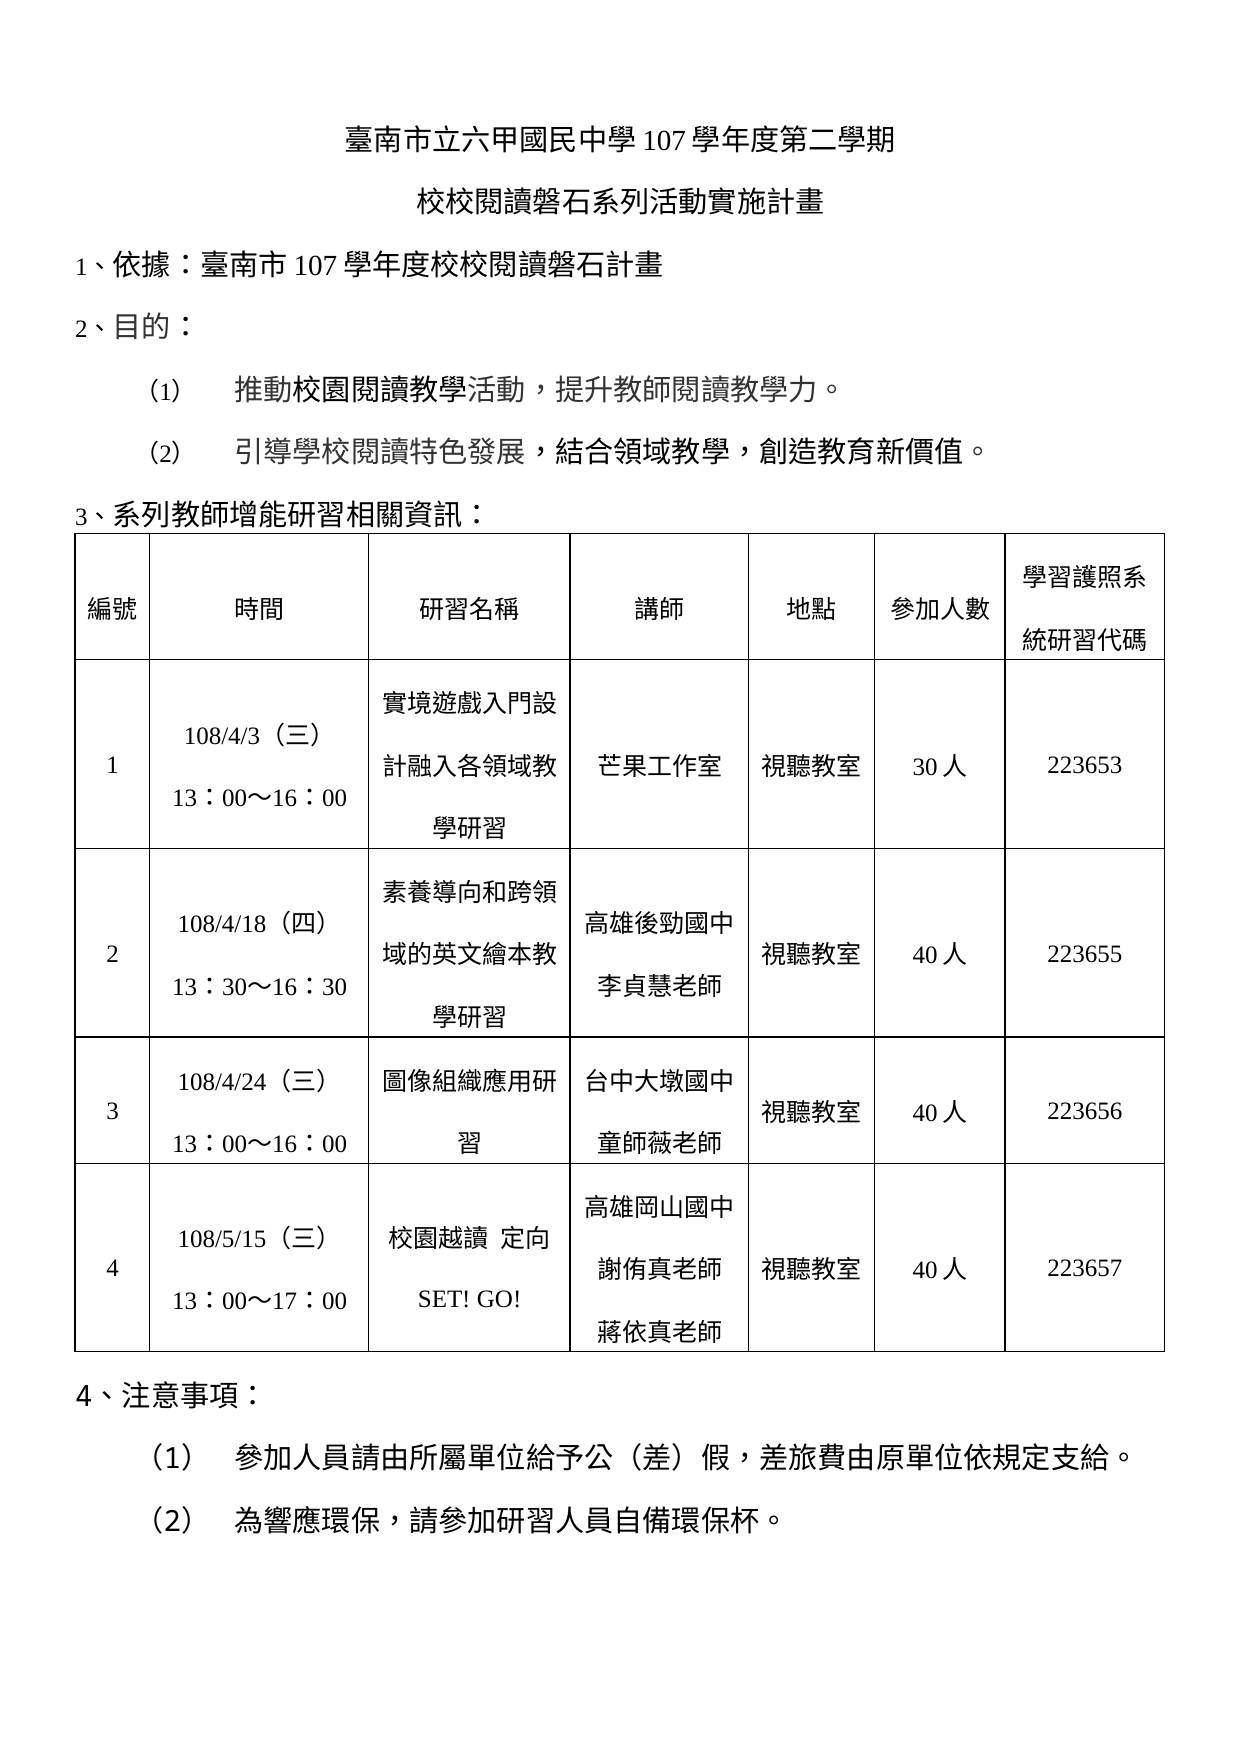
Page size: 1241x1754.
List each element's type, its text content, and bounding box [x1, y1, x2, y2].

table_cell 108/4/3（三） 13：00～16：00 [150, 660, 368, 848]
table_header 學習護照系統研習代碼 [1006, 534, 1164, 659]
table_cell 223657 [1006, 1164, 1164, 1351]
table_cell 108/5/15（三） 13：00～17：00 [150, 1164, 368, 1351]
table_cell 高雄後勁國中 李貞慧老師 [571, 849, 748, 1036]
table_cell 實境遊戲入門設計融入各領域教學研習 [369, 660, 569, 848]
text 臺南市立六甲國民中學107學年度第二學期 [75, 96, 1165, 158]
table_cell 223653 [1006, 660, 1164, 848]
table_cell 1 [76, 660, 149, 848]
table_cell 223656 [1006, 1038, 1164, 1162]
table_cell 視聽教室 [749, 1038, 874, 1162]
table_cell 視聽教室 [749, 660, 874, 848]
table_cell 4 [76, 1164, 149, 1351]
table_cell 視聽教室 [749, 849, 874, 1036]
table_header 地點 [749, 534, 874, 659]
table_cell 校園越讀 定向 SET! GO! [369, 1164, 569, 1351]
table_cell 2 [76, 849, 149, 1036]
list 推動校園閱讀教學活動，提升教師閱讀教學力。 [134, 346, 1165, 408]
table_cell 芒果工作室 [571, 660, 748, 848]
table_cell 108/4/18（四） 13：30～16：30 [150, 849, 368, 1036]
list 注意事項： [75, 1352, 1165, 1414]
table_cell 223655 [1006, 849, 1164, 1036]
table_cell 30人 [875, 660, 1004, 848]
table_cell 台中大墩國中 童師薇老師 [571, 1038, 748, 1162]
list 引導學校閱讀特色發展，結合領域教學，創造教育新價值。 [134, 408, 1165, 471]
table_cell 圖像組織應用研習 [369, 1038, 569, 1162]
table_cell 素養導向和跨領域的英文繪本教學研習 [369, 849, 569, 1036]
table_cell 3 [76, 1038, 149, 1162]
table_cell 高雄岡山國中 謝侑真老師 蔣依真老師 [571, 1164, 748, 1351]
list 參加人員請由所屬單位給予公（差）假，差旅費由原單位依規定支給。 [134, 1414, 1165, 1477]
table_header 時間 [150, 534, 368, 659]
table_header 參加人數 [875, 534, 1004, 659]
table_header 編號 [76, 534, 149, 659]
table_cell 40人 [875, 849, 1004, 1036]
list 為響應環保，請參加研習人員自備環保杯。 [134, 1477, 1165, 1539]
table_header 講師 [571, 534, 748, 659]
table_cell 40人 [875, 1038, 1004, 1162]
table_header 研習名稱 [369, 534, 569, 659]
table_cell 40人 [875, 1164, 1004, 1351]
list 目的： [75, 283, 1165, 346]
text 校校閱讀磐石系列活動實施計畫 [75, 158, 1165, 221]
table_cell 視聽教室 [749, 1164, 874, 1351]
table_cell 108/4/24（三） 13：00～16：00 [150, 1038, 368, 1162]
list 系列教師增能研習相關資訊： [75, 471, 1165, 533]
list 依據：臺南市107學年度校校閱讀磐石計畫 [75, 221, 1165, 283]
